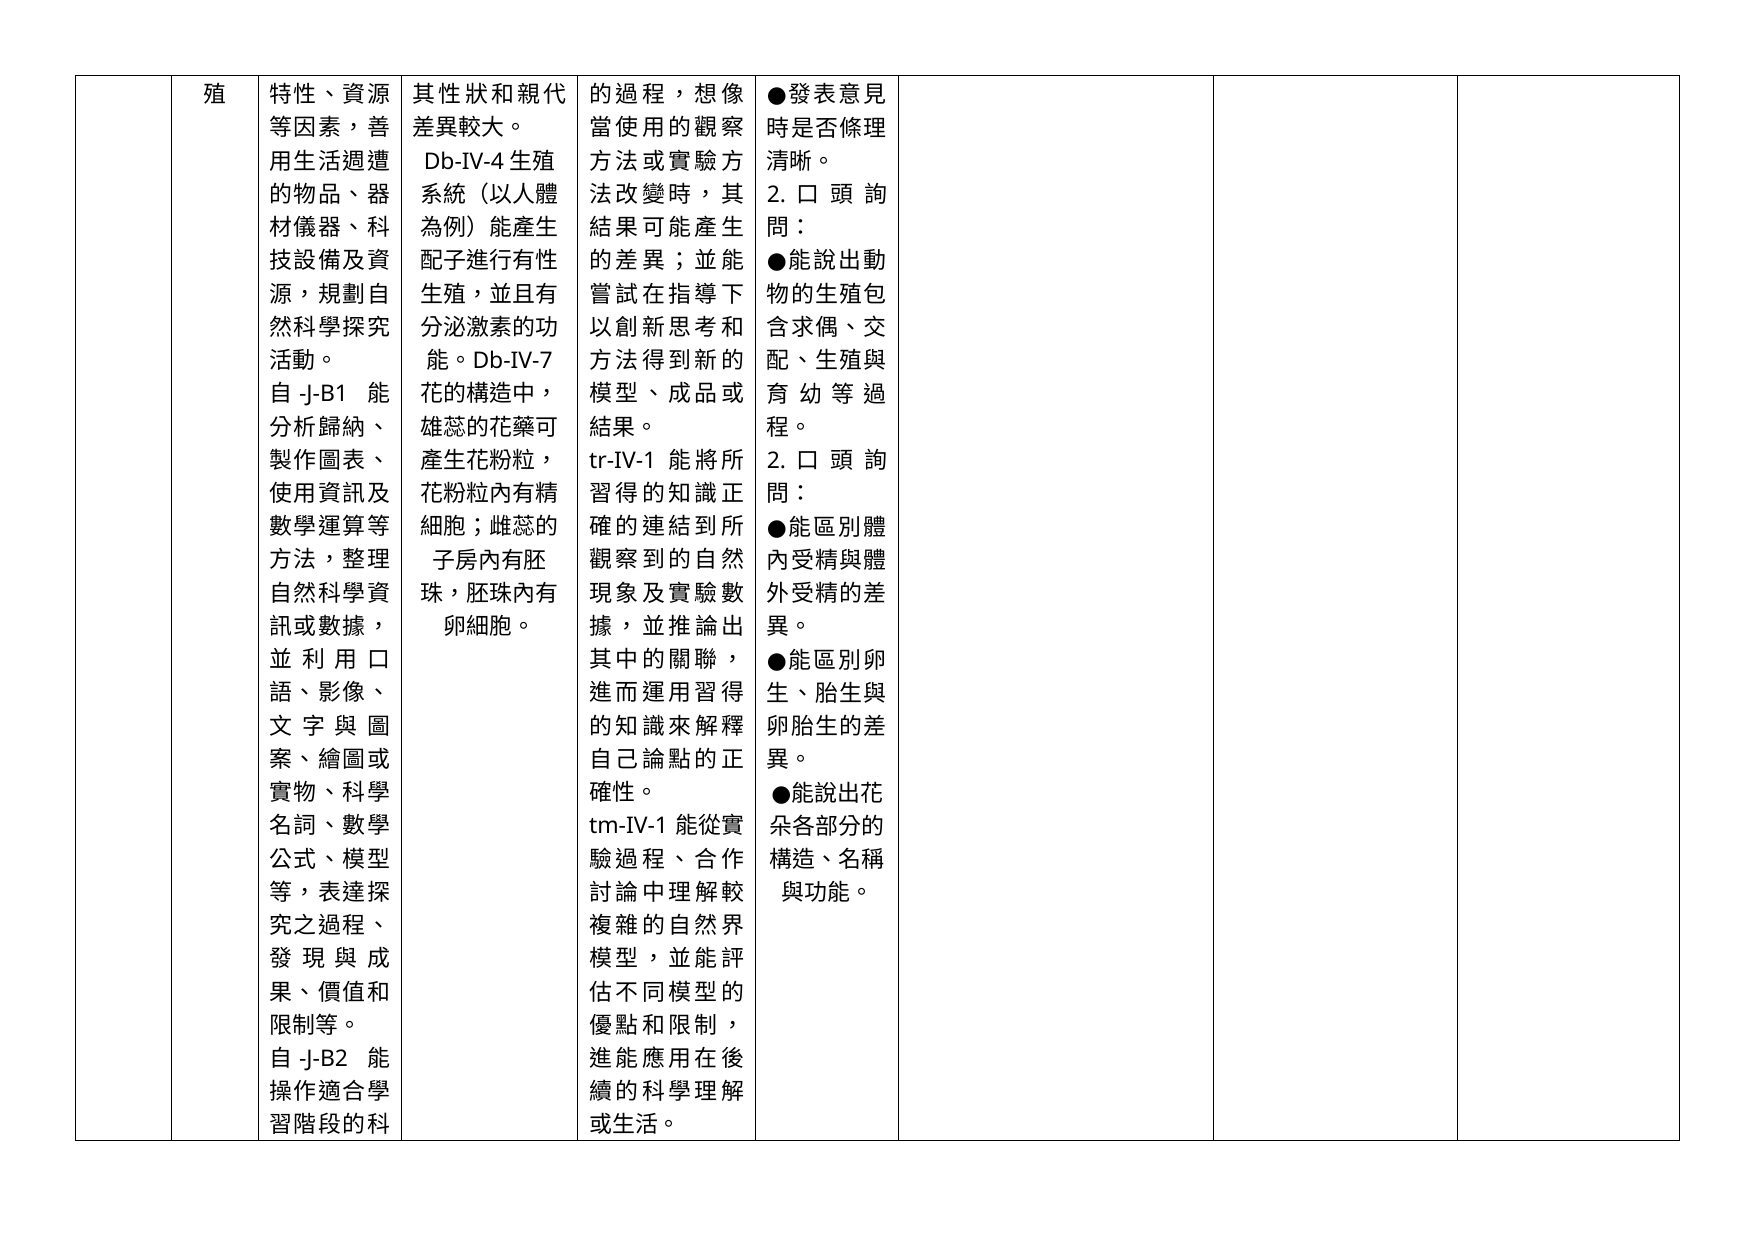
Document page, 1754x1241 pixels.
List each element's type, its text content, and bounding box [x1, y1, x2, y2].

table_cell 的過程，想像當使用的觀察方法或實驗方法改變時，其結果可能產生的差異；並能嘗試在指導下以創新思考和方法得到新的模型、成品或結果。 tr-IV-1 能將所習得的知識正確的連結到所觀察到的自然現象及實驗數據，並推論出其中的關聯，進而運用習得的知識來解釋自己論點的正確性。 tm-IV-1 能從實驗過程、合作討論中理解較複雜的自然界模型，並能評估不同模型的優點和限制，進能應用在後續的科學理解或生活。 [578, 76, 755, 1139]
table_cell [1214, 76, 1457, 1139]
table_cell 其性狀和親代差異較大。 Db-IV-4 生殖系統（以人體為例）能產生配子進行有性生殖，並且有分泌激素的功能。Db-IV-7 花的構造中，雄蕊的花藥可產生花粉粒，花粉粒內有精細胞；雌蕊的子房內有胚珠，胚珠內有卵細胞。 [402, 76, 577, 1139]
table_cell [76, 76, 171, 1139]
table_cell ●發表意見時是否條理清晰。 2.口頭詢問： ●能說出動物的生殖包含求偶、交配、生殖與育幼等過程。 2.口頭詢問： ●能區別體內受精與體外受精的差異。 ●能區別卵生、胎生與卵胎生的差異。 ●能說出花朵各部分的構造、名稱與功能。 [756, 76, 898, 1139]
table_cell [899, 76, 1213, 1139]
table_cell 特性、資源等因素，善用生活週遭的物品、器材儀器、科技設備及資源，規劃自然科學探究活動。 自-J-B1 能分析歸納、製作圖表、使用資訊及數學運算等方法，整理自然科學資訊或數據，並利用口語、影像、文字與圖案、繪圖或實物、科學名詞、數學公式、模型等，表達探究之過程、發現與成果、價值和限制等。 自-J-B2 能操作適合學習階段的科 [259, 76, 401, 1139]
table_cell [1458, 76, 1679, 1139]
table_cell 殖 [172, 76, 258, 1139]
